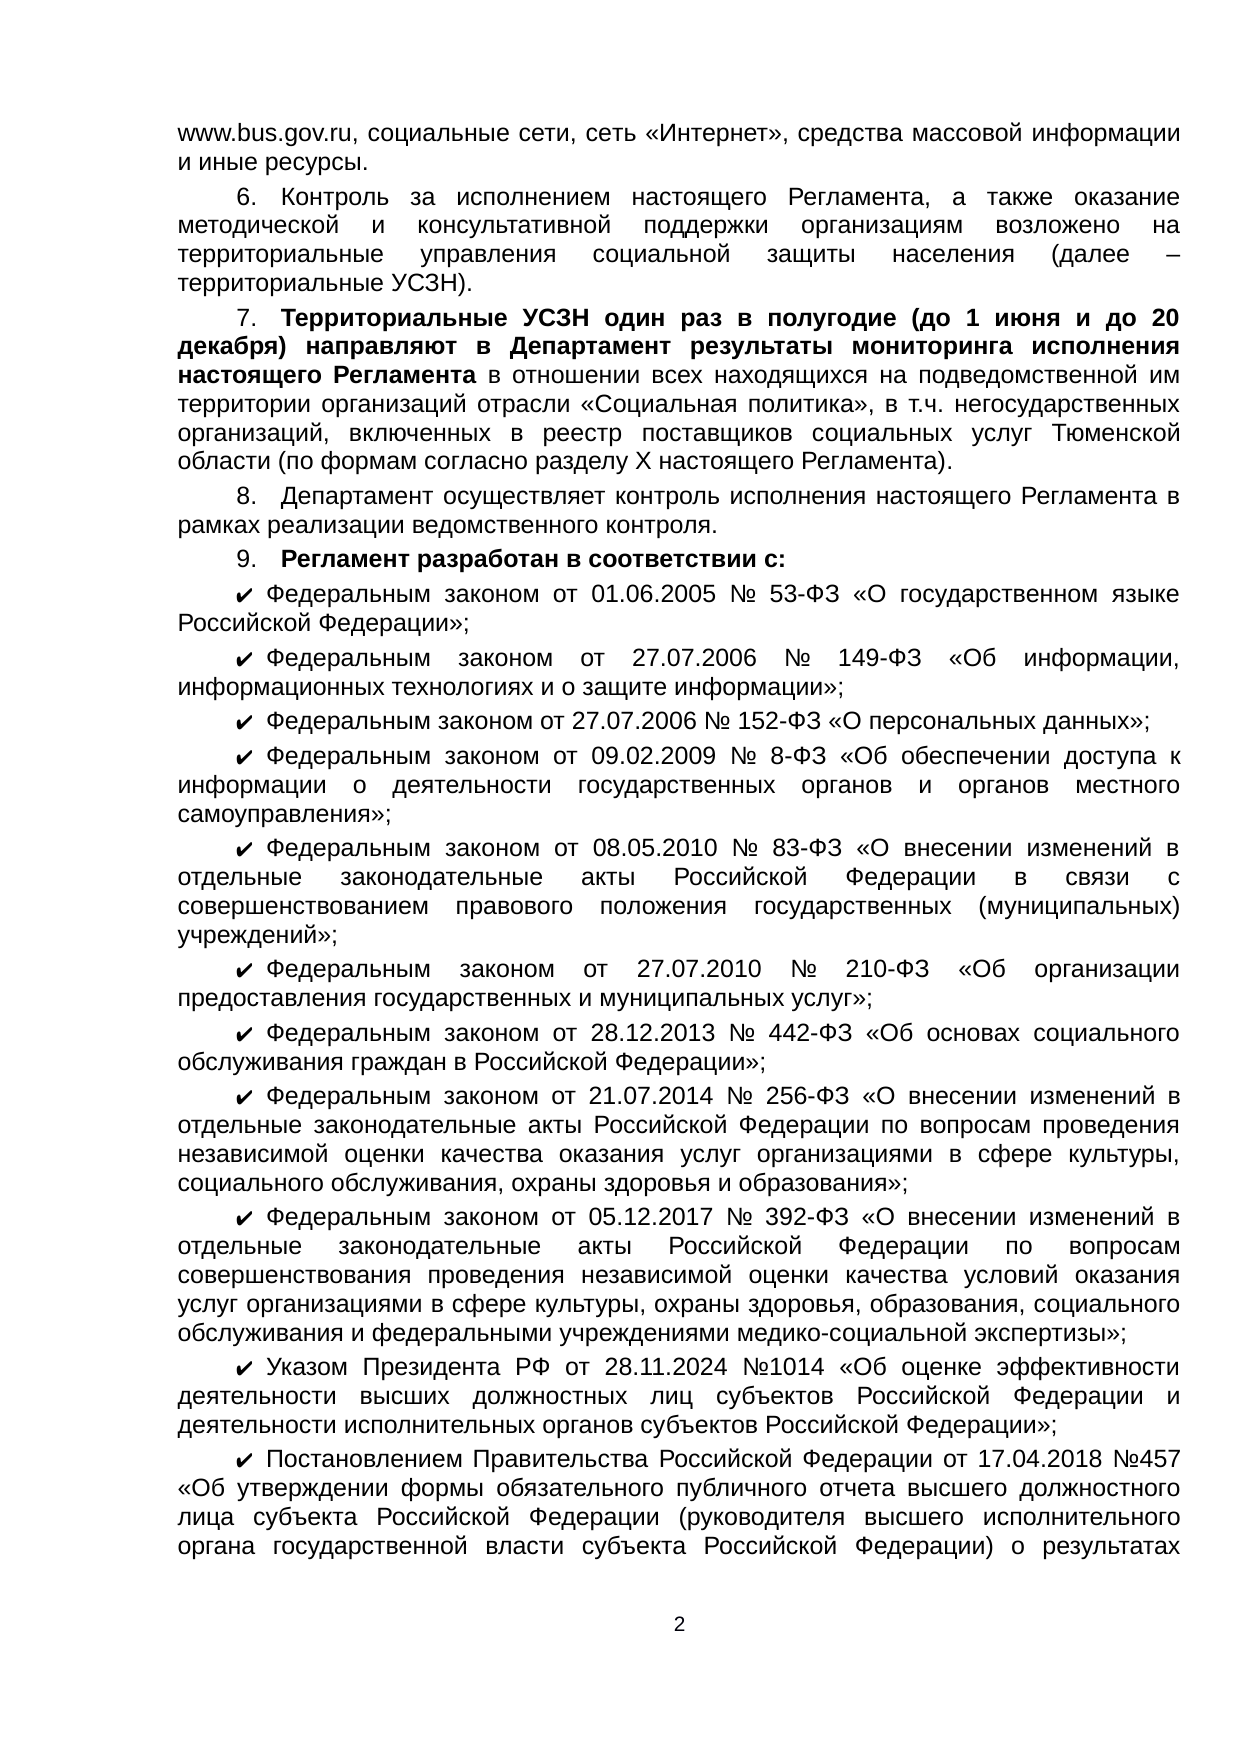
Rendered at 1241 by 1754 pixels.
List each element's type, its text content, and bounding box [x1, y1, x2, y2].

list Федеральным законом от 05.12.2017 № 392-ФЗ «О внесении изменений в отдельные законодательные акты Российской Федерации по вопросам совершенствования проведения независимой оценки качества условий оказания услуг организациями в сфере культуры, охраны здоровья, образования, социального обслуживания и федеральными учреждениями медико-социальной экспертизы»; [177, 1202, 1181, 1346]
list www.bus.gov.ru, социальные сети, сеть «Интернет», средства массовой информации и иные ресурсы. [177, 118, 1181, 176]
list Федеральным законом от 27.07.2006 № 149-ФЗ «Об информации, информационных технологиях и о защите информации»; [177, 643, 1181, 700]
list Департамент осуществляет контроль исполнения настоящего Регламента в рамках реализации ведомственного контроля. [177, 481, 1181, 538]
list Контроль за исполнением настоящего Регламента, а также оказание методической и консультативной поддержки организациям возложено на территориальные управления социальной защиты населения (далее – территориальные УСЗН). [177, 182, 1181, 297]
list Федеральным законом от 27.07.2006 № 152-ФЗ «О персональных данных»; [177, 706, 1181, 735]
list Федеральным законом от 09.02.2009 № 8-ФЗ «Об обеспечении доступа к информации о деятельности государственных органов и органов местного самоуправления»; [177, 741, 1181, 827]
list Указом Президента РФ от 28.11.2024 №1014 «Об оценке эффективности деятельности высших должностных лиц субъектов Российской Федерации и деятельности исполнительных органов субъектов Российской Федерации»; [177, 1352, 1181, 1438]
list Федеральным законом от 21.07.2014 № 256-ФЗ «О внесении изменений в отдельные законодательные акты Российской Федерации по вопросам проведения независимой оценки качества оказания услуг организациями в сфере культуры, социального обслуживания, охраны здоровья и образования»; [177, 1081, 1181, 1196]
list Федеральным законом от 28.12.2013 № 442-ФЗ «Об основах социального обслуживания граждан в Российской Федерации»; [177, 1018, 1181, 1075]
list Федеральным законом от 01.06.2005 № 53-ФЗ «О государственном языке Российской Федерации»; [177, 579, 1181, 637]
list Федеральным законом от 27.07.2010 № 210-ФЗ «Об организации предоставления государственных и муниципальных услуг»; [177, 954, 1181, 1012]
list Территориальные УСЗН один раз в полугодие (до 1 июня и до 20 декабря) направляют в Департамент результаты мониторинга исполнения настоящего Регламента в отношении всех находящихся на подведомственной им территории организаций отрасли «Социальная политика», в т.ч. негосударственных организаций, включенных в реестр поставщиков социальных услуг Тюменской области (по формам согласно разделу X настоящего Регламента). [177, 302, 1181, 475]
list Регламент разработан в соответствии с: [177, 544, 1181, 573]
list Постановлением Правительства Российской Федерации от 17.04.2018 №457 «Об утверждении формы обязательного публичного отчета высшего должностного лица субъекта Российской Федерации (руководителя высшего исполнительного органа государственной власти субъекта Российской Федерации) о результатах [177, 1444, 1181, 1559]
list Федеральным законом от 08.05.2010 № 83-ФЗ «О внесении изменений в отдельные законодательные акты Российской Федерации в связи с совершенствованием правового положения государственных (муниципальных) учреждений»; [177, 833, 1181, 948]
